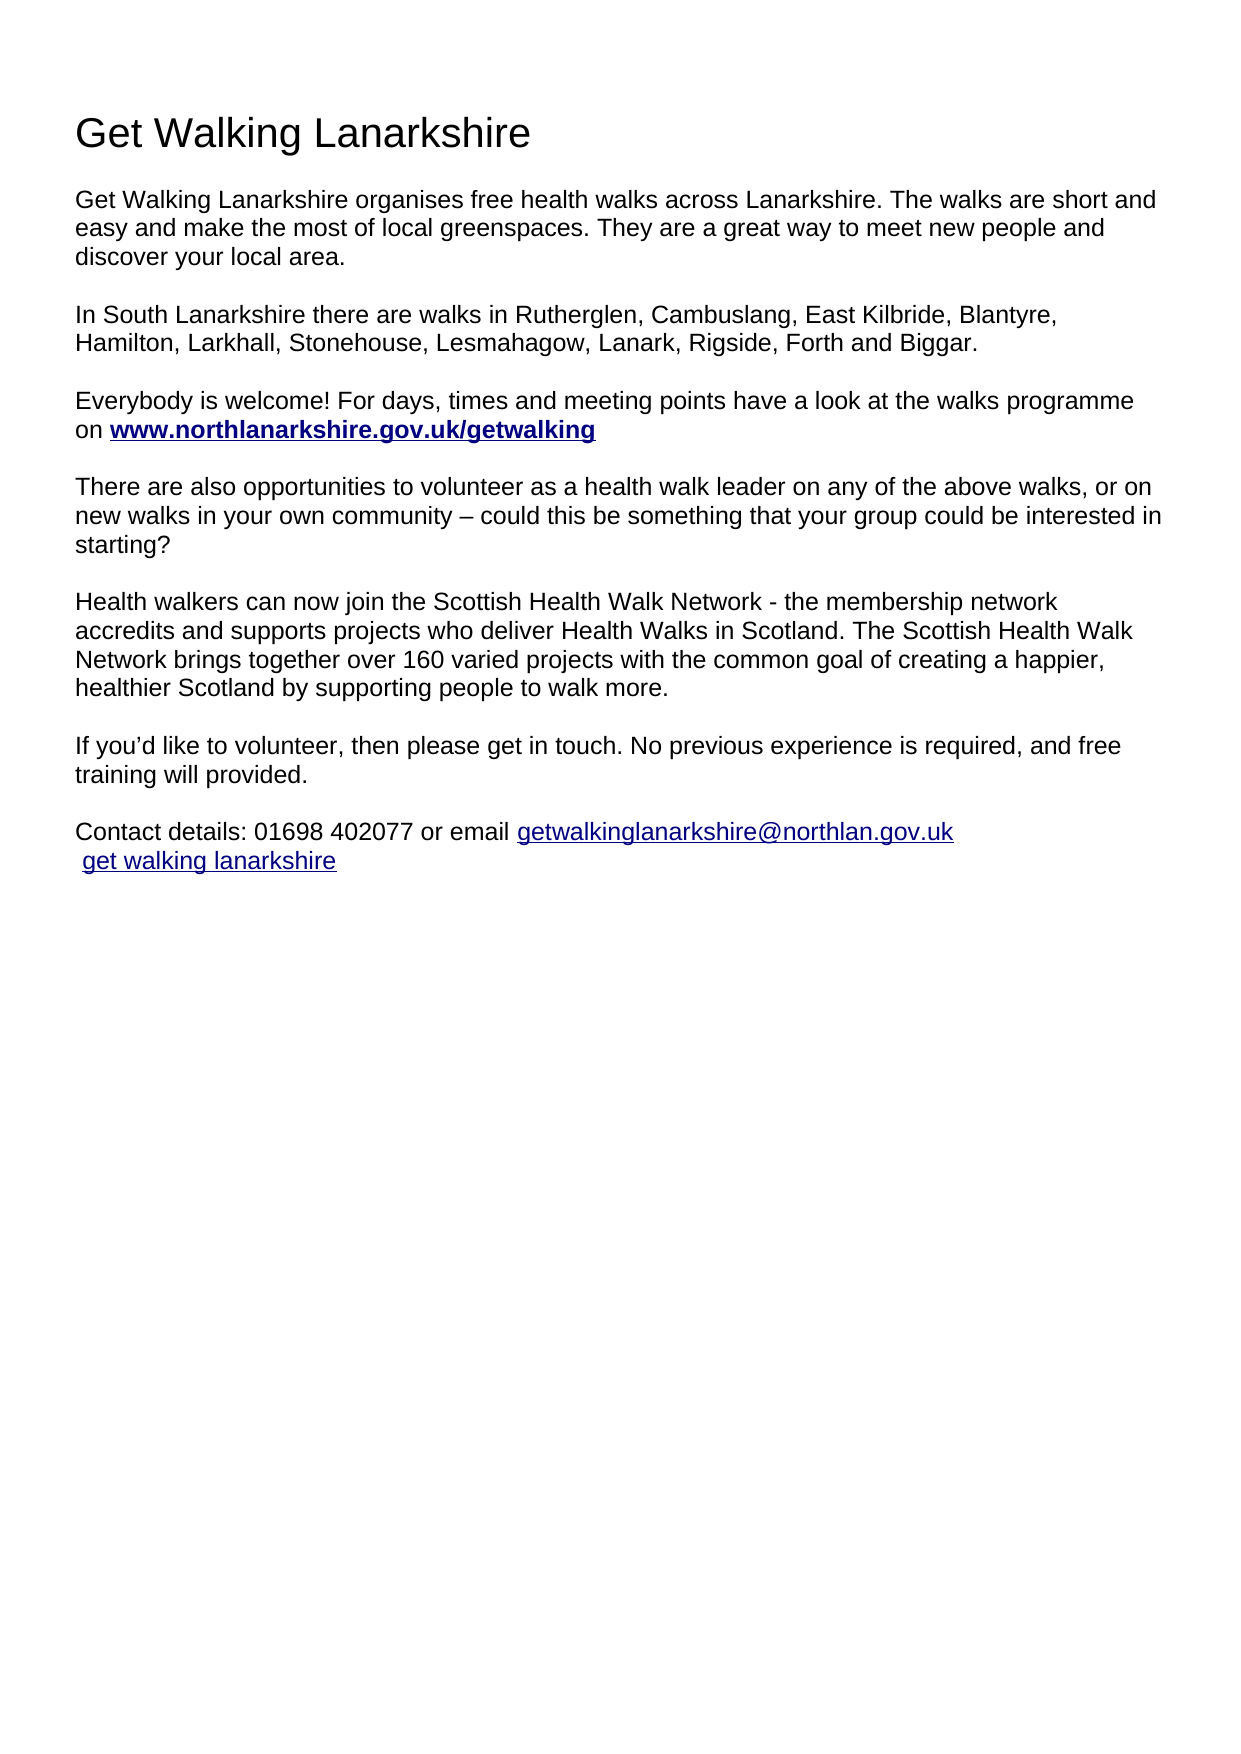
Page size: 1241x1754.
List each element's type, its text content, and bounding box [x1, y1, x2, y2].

text get walking lanarkshire [75, 846, 1165, 874]
text If you’d like to volunteer, then please get in touch. No previous experience is required, and free training will provided. [75, 731, 1165, 788]
text Get Walking Lanarkshire organises free health walks across Lanarkshire. The walks are short and easy and make the most of local greenspaces. They are a great way to meet new people and discover your local area. [75, 184, 1165, 271]
text In South Lanarkshire there are walks in Rutherglen, Cambuslang, East Kilbride, Blantyre, Hamilton, Larkhall, Stonehouse, Lesmahagow, Lanark, Rigside, Forth and Biggar. [75, 299, 1165, 357]
text Contact details: 01698 402077 or email getwalkinglanarkshire@northlan.gov.uk [75, 817, 1165, 846]
text Everybody is welcome! For days, times and meeting points have a look at the walks programme on www.northlanarkshire.gov.uk/getwalking [75, 386, 1165, 443]
text Health walkers can now join the Scottish Health Walk Network - the membership network accredits and supports projects who deliver Health Walks in Scotland. The Scottish Health Walk Network brings together over 160 varied projects with the common goal of creating a happier, healthier Scotland by supporting people to walk more. [75, 587, 1165, 702]
subtitle Get Walking Lanarkshire [75, 108, 1165, 156]
text There are also opportunities to volunteer as a health walk leader on any of the above walks, or on new walks in your own community – could this be something that your group could be interested in starting? [75, 472, 1165, 558]
